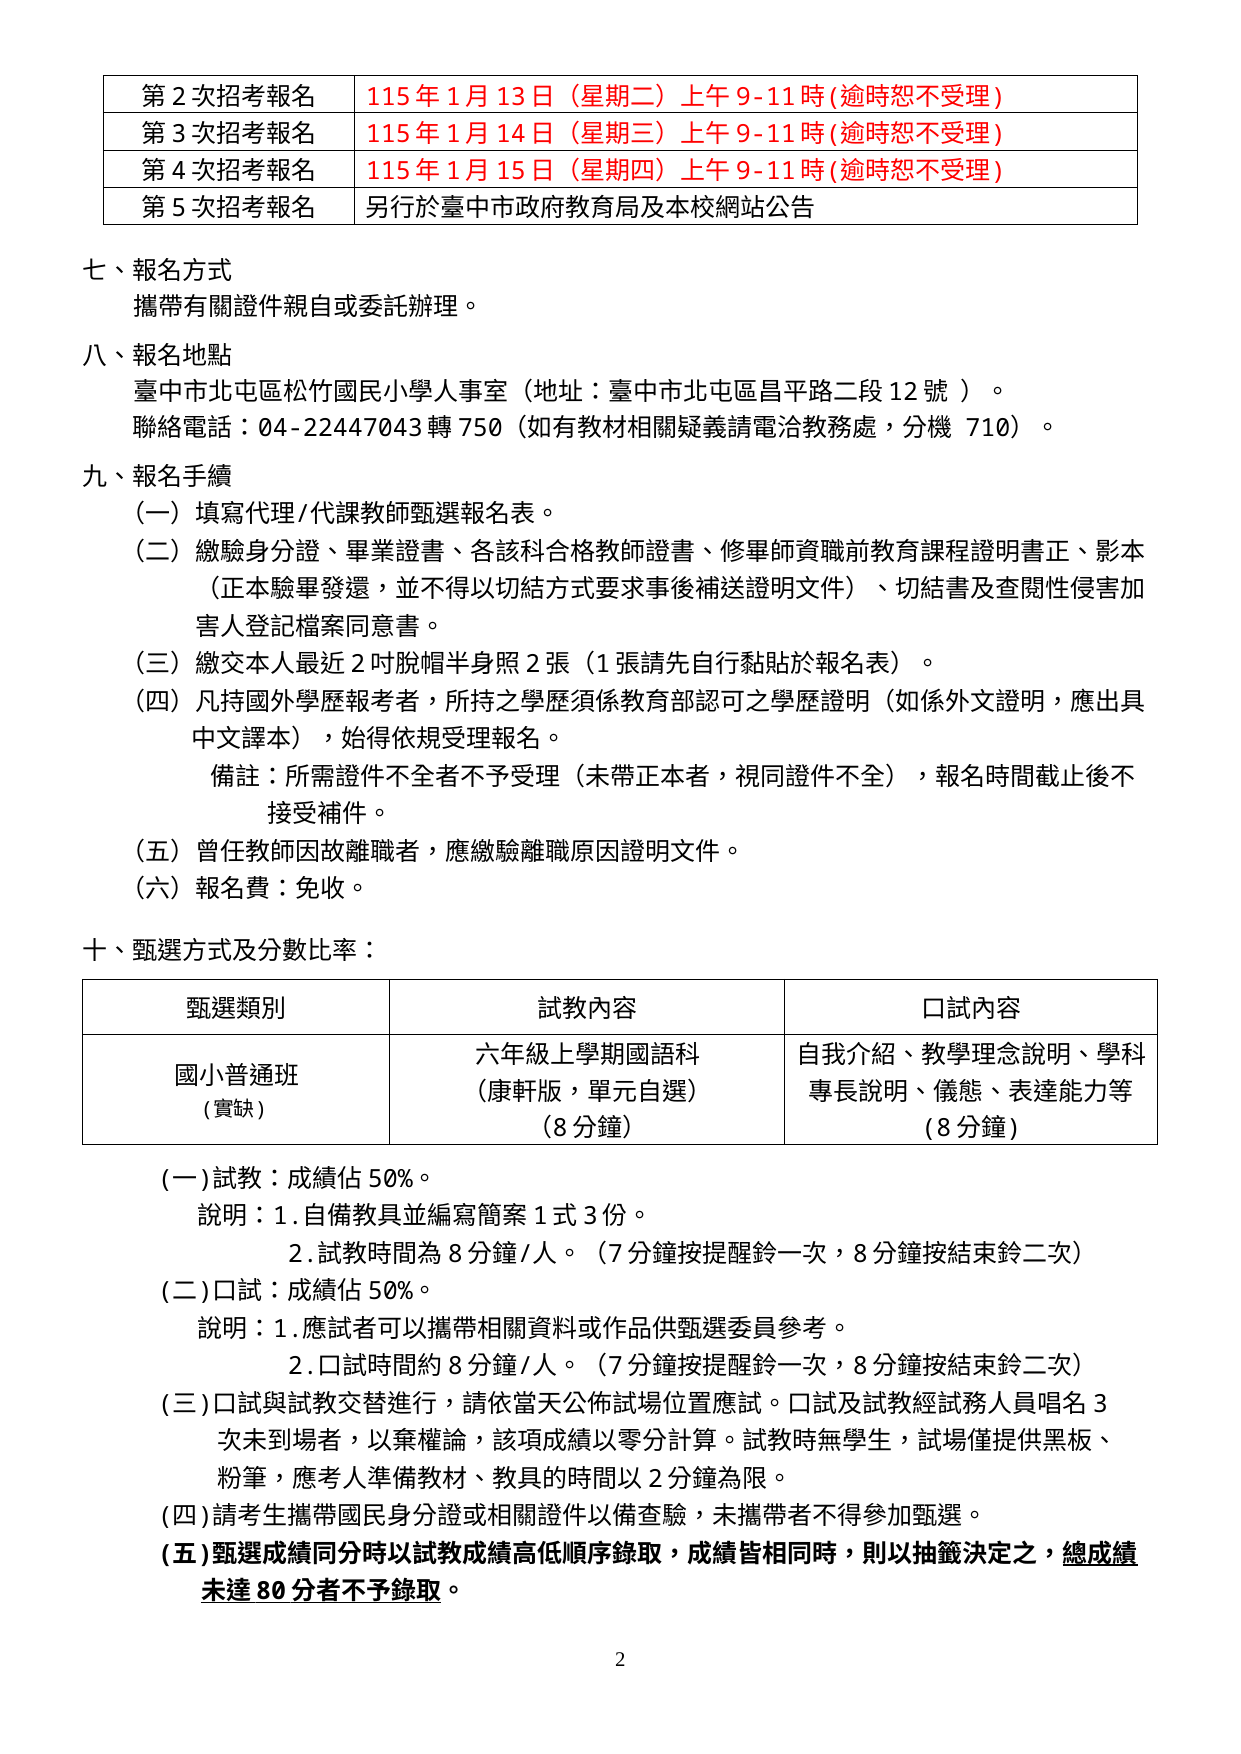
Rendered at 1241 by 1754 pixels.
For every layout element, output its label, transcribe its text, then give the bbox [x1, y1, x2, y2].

text 九、報名手續 [83, 456, 1157, 493]
table_cell 另行於臺中市政府教育局及本校網站公告 [355, 188, 1137, 224]
text 聯絡電話：04-22447043轉750（如有教材相關疑義請電洽教務處，分機 710）。 [133, 408, 1157, 444]
table_header 口試內容 [785, 980, 1157, 1034]
text （六）報名費：免收。 [120, 868, 1157, 905]
table_cell 第4次招考報名 [104, 151, 354, 187]
table_cell 第2次招考報名 [104, 76, 354, 112]
table_cell 第3次招考報名 [104, 113, 354, 149]
text （二）繳驗身分證、畢業證書、各該科合格教師證書、修畢師資職前教育課程證明書正、影本（正本驗畢發還，並不得以切結方式要求事後補送證明文件）、切結書及查閱性侵害加害人登記檔案同意書。 [120, 530, 1157, 643]
text (五)甄選成績同分時以試教成績高低順序錄取，成績皆相同時，則以抽籤決定之，總成績未達80分者不予錄取。 [83, 1532, 1157, 1607]
text 次未到場者，以棄權論，該項成績以零分計算。試教時無學生，試場僅提供黑板、 [83, 1419, 1157, 1457]
table_cell 六年級上學期國語科 （康軒版，單元自選） （8分鐘） [390, 1035, 784, 1143]
text （三）繳交本人最近2吋脫帽半身照2張（1張請先自行黏貼於報名表）。 [120, 643, 1157, 680]
text (三)口試與試教交替進行，請依當天公佈試場位置應試。口試及試教經試務人員唱名3 [83, 1382, 1157, 1419]
text 2.試教時間為8分鐘/人。（7分鐘按提醒鈴一次，8分鐘按結束鈴二次） [83, 1232, 1157, 1269]
table_header 甄選類別 [83, 980, 389, 1034]
text 說明：1.自備教具並編寫簡案1式3份。 [83, 1194, 1157, 1232]
text 八、報名地點 臺中市北屯區松竹國民小學人事室（地址：臺中市北屯區昌平路二段12號 ）。 [83, 335, 1157, 408]
text (一)試教：成績佔50%。 [83, 1157, 1157, 1194]
table_cell 115年1月13日（星期二）上午9-11時(逾時恕不受理) [355, 76, 1137, 112]
text (四)請考生攜帶國民身分證或相關證件以備查驗，未攜帶者不得參加甄選。 [83, 1494, 1157, 1532]
table_cell 115年1月14日（星期三）上午9-11時(逾時恕不受理) [355, 113, 1137, 149]
text 2.口試時間約8分鐘/人。（7分鐘按提醒鈴一次，8分鐘按結束鈴二次） [83, 1344, 1157, 1382]
table_cell 第5次招考報名 [104, 188, 354, 224]
table_cell 115年1月15日（星期四）上午9-11時(逾時恕不受理) [355, 151, 1137, 187]
text (二)口試：成績佔50%。 [83, 1269, 1157, 1307]
table_header 試教內容 [390, 980, 784, 1034]
table_cell 國小普通班 (實缺) [83, 1035, 389, 1143]
text 備註：所需證件不全者不予受理（未帶正本者，視同證件不全），報名時間截止後不接受補件。 [120, 755, 1157, 830]
text 十、甄選方式及分數比率： [83, 930, 1157, 966]
text （四）凡持國外學歷報考者，所持之學歷須係教育部認可之學歷證明（如係外文證明，應出具中文譯本），始得依規受理報名。 [120, 680, 1157, 755]
table_cell 自我介紹、教學理念說明、學科專長說明、儀態、表達能力等 (8分鐘) [785, 1035, 1157, 1143]
text 粉筆，應考人準備教材、教具的時間以2分鐘為限。 [83, 1457, 1157, 1494]
text （一）填寫代理/代課教師甄選報名表。 [83, 493, 1157, 530]
text 說明：1.應試者可以攜帶相關資料或作品供甄選委員參考。 [83, 1307, 1157, 1344]
text 七、報名方式 攜帶有關證件親自或委託辦理。 [83, 250, 1157, 323]
text （五）曾任教師因故離職者，應繳驗離職原因證明文件。 [120, 830, 1157, 868]
